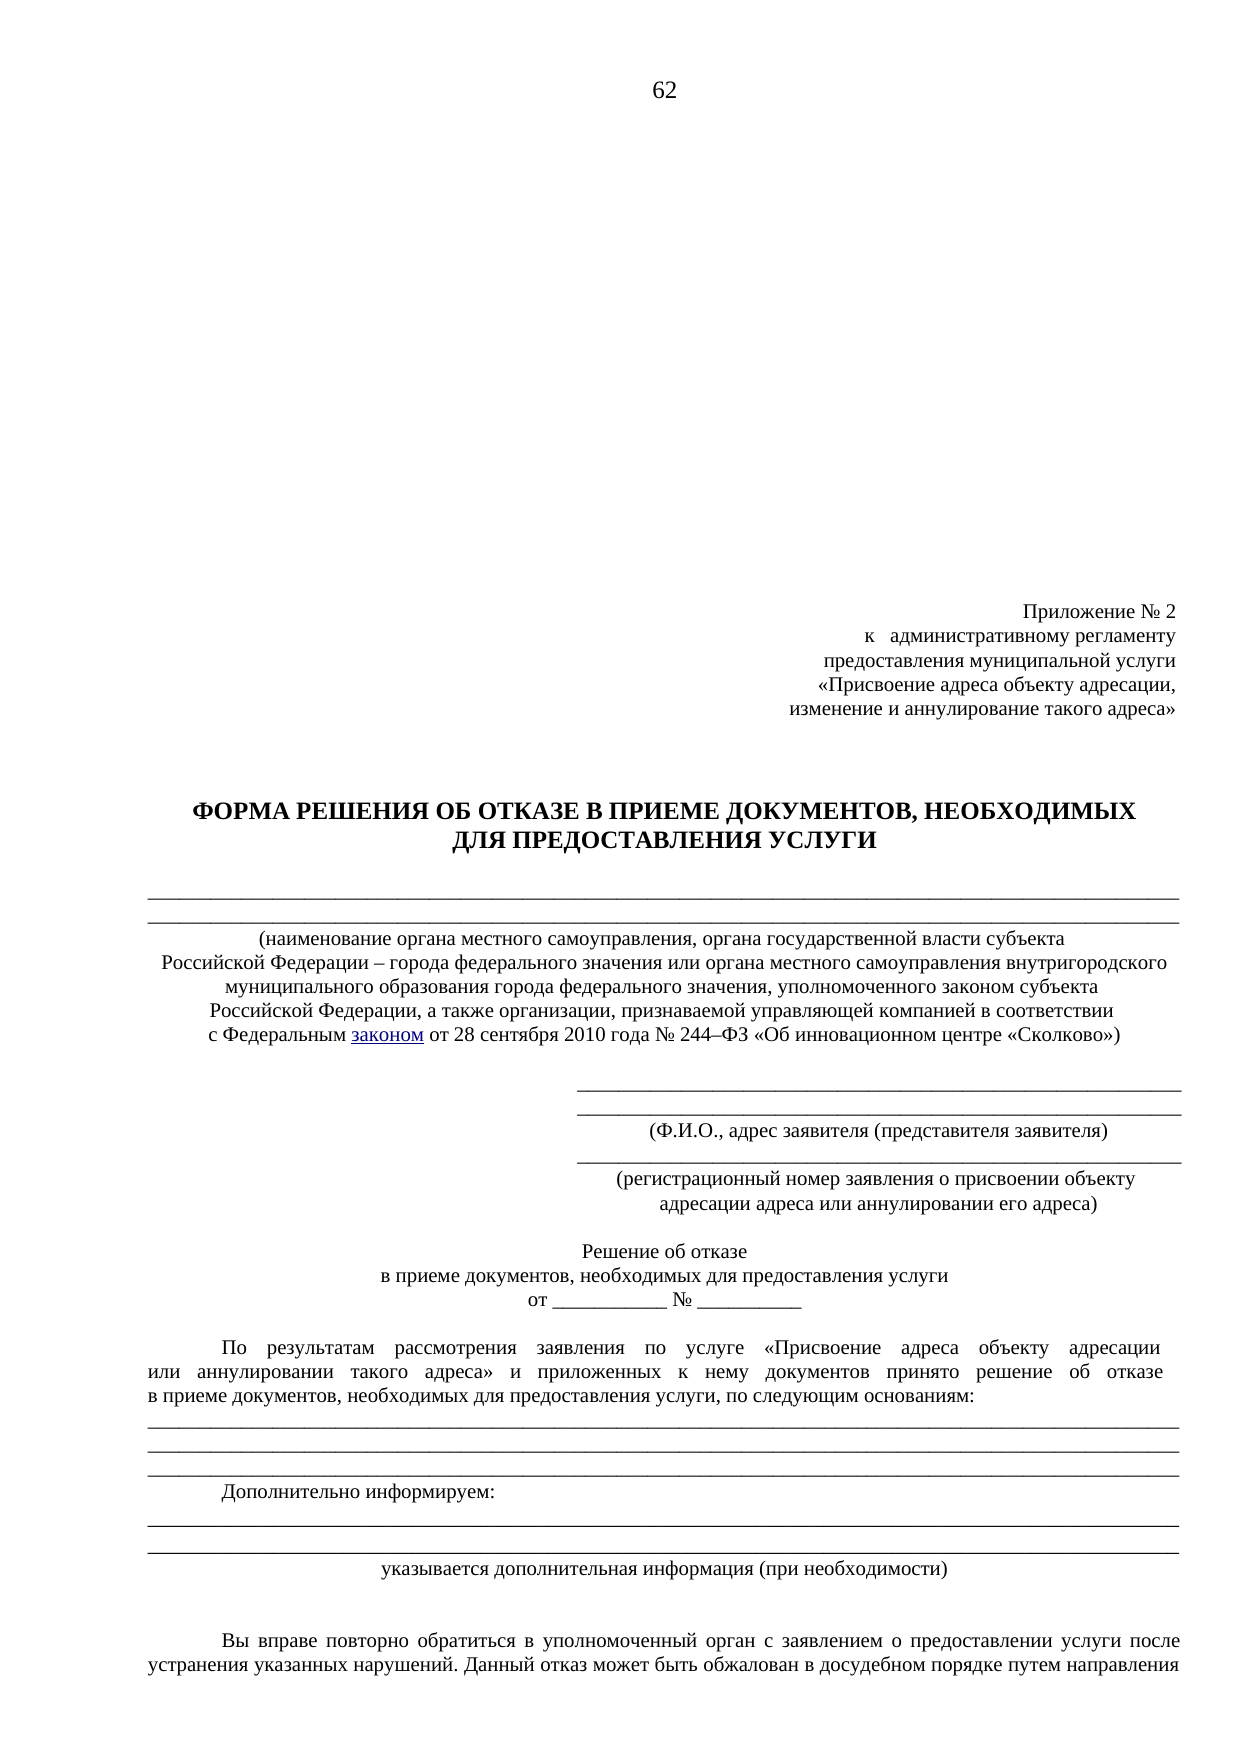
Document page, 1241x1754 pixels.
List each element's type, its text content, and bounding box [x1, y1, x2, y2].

text ___________________________________________________________________________________________________ [148, 1431, 1181, 1455]
text __________________________________________________________ [148, 1094, 1181, 1118]
text ___________________________________________________________________________________________________ [148, 902, 1181, 926]
text от ___________ № __________ [148, 1287, 1181, 1311]
text ___________________________________________________________________________________________________ [148, 1455, 1181, 1479]
text __________________________________________________________ [148, 1070, 1181, 1094]
text Вы вправе повторно обратиться в уполномоченный орган с заявлением о предоставлении услуги после устранения указанных нарушений. Данный отказ может быть обжалован в досудебном порядке путем направления [148, 1628, 1181, 1676]
text (наименование органа местного самоуправления, органа государственной власти субъекта Российской Федерации – города федерального значения или органа местного самоуправления внутригородского муниципального образования города федерального значения, уполномоченного законом субъекта Российской Федерации, а также организации, признаваемой управляющей компанией в соответствии с Федеральным законом от 28 сентября 2010 года № 244–ФЗ «Об инновационном центре «Сколково») [148, 926, 1181, 1046]
text __________________________________________________________ [148, 1142, 1181, 1166]
text (Ф.И.О., адрес заявителя (представителя заявителя) [148, 1118, 1181, 1142]
text ____________________________________________________________________________________________________________________________________________________________________________________ [148, 1503, 1181, 1556]
text (регистрационный номер заявления о присвоении объекту адресации адреса или аннулировании его адреса) [576, 1166, 1181, 1214]
text Приложение № 2 к административному регламенту предоставления муниципальной услуги «Присвоение адреса объекту адресации, изменение и аннулирование такого адреса» [148, 599, 1181, 744]
subtitle ФОРМА РЕШЕНИЯ ОБ ОТКАЗЕ В ПРИЕМЕ ДОКУМЕНТОВ, НЕОБХОДИМЫХ ДЛЯ ПРЕДОСТАВЛЕНИЯ УСЛУГИ [148, 796, 1181, 853]
text ___________________________________________________________________________________________________ [148, 1407, 1181, 1431]
text По результатам рассмотрения заявления по услуге «Присвоение адреса объекту адресации или аннулировании такого адреса» и приложенных к нему документов принято решение об отказе в приеме документов, необходимых для предоставления услуги, по следующим основаниям: [148, 1335, 1181, 1407]
text указывается дополнительная информация (при необходимости) [148, 1556, 1181, 1580]
text Решение об отказе [148, 1238, 1181, 1263]
text ___________________________________________________________________________________________________ [148, 878, 1181, 902]
text Дополнительно информируем: [148, 1479, 1181, 1503]
text в приеме документов, необходимых для предоставления услуги [148, 1263, 1181, 1287]
